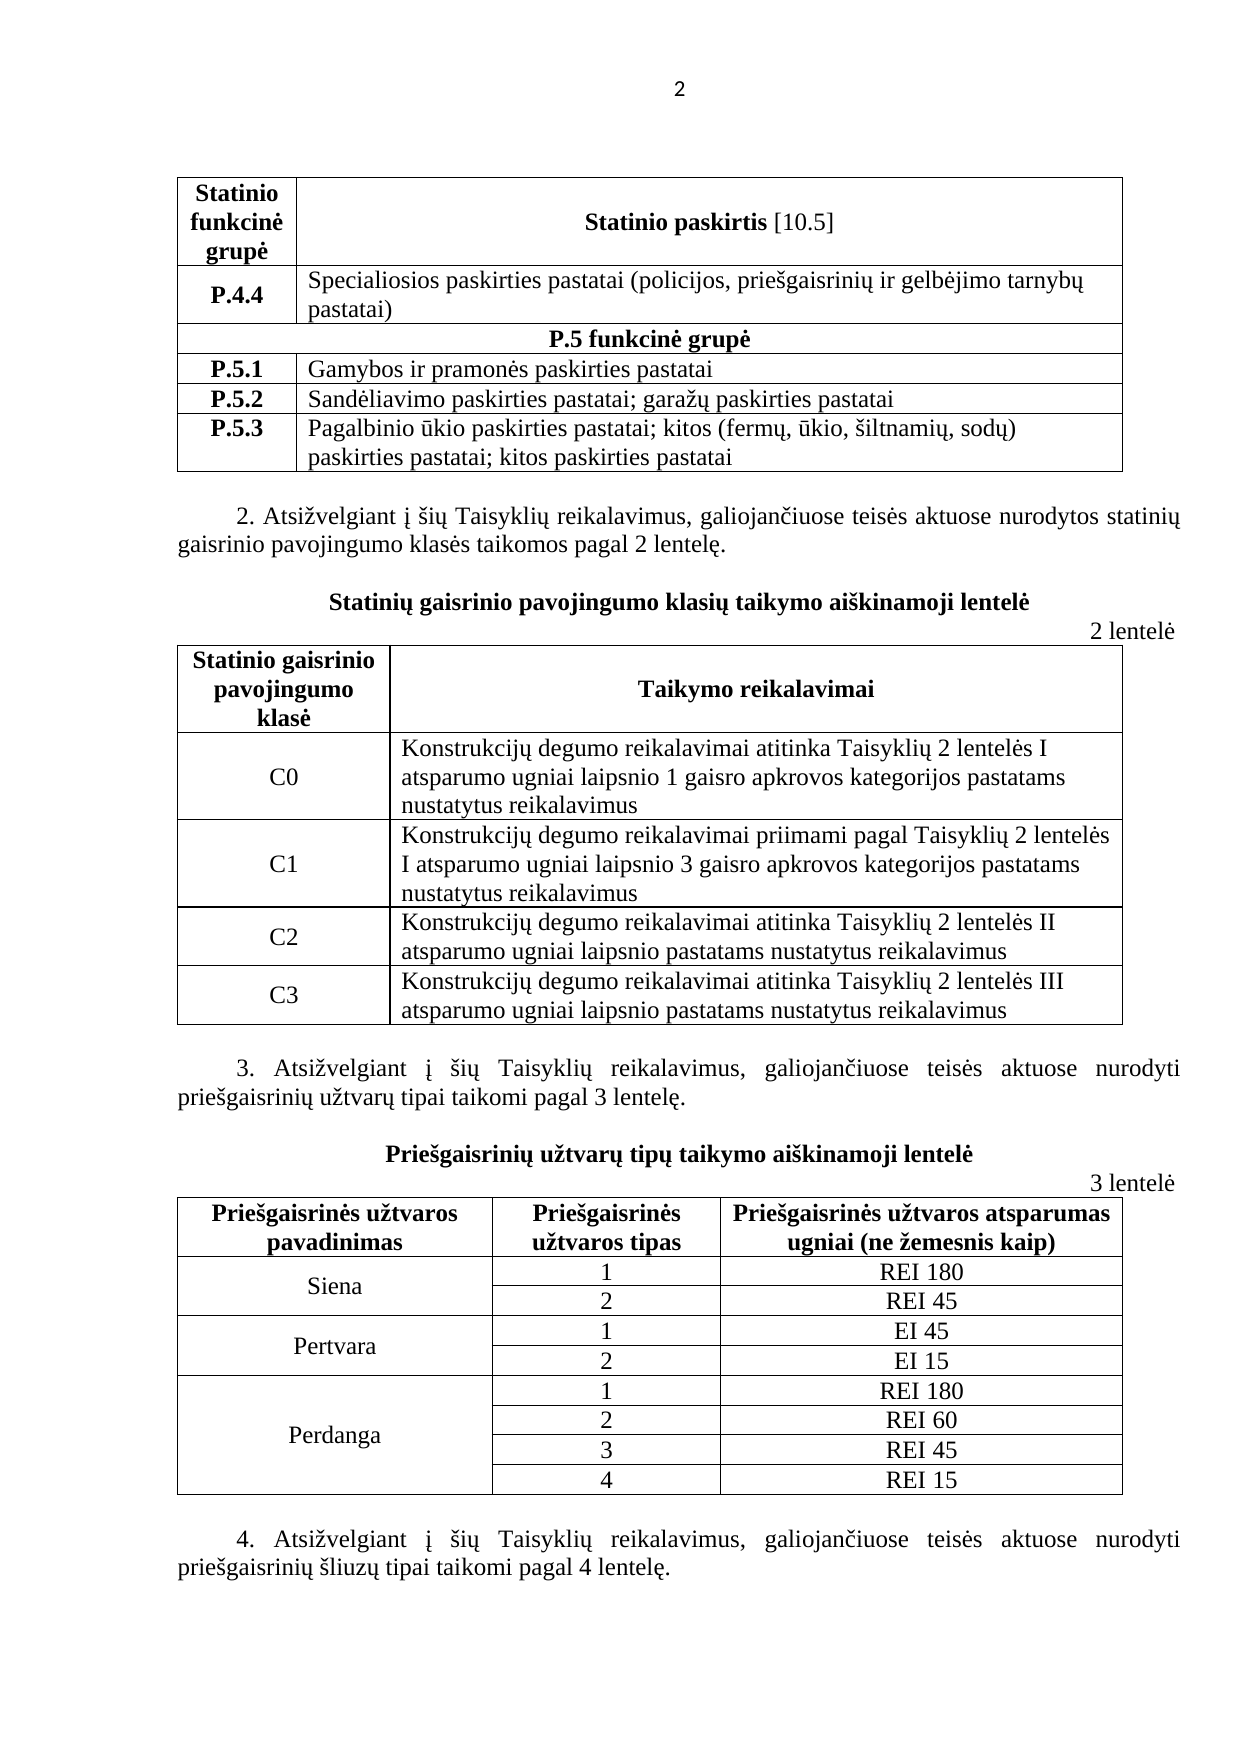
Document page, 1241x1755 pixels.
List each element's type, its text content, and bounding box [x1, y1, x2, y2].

subtitle Priešgaisrinių užtvarų tipų taikymo aiškinamoji lentelė [177, 1139, 1181, 1168]
table_cell P.5.1 [178, 354, 296, 383]
table_cell Pagalbinio ūkio paskirties pastatai; kitos (fermų, ūkio, šiltnamių, sodų) paskirties pastatai; kitos paskirties pastatai [297, 414, 1122, 471]
table_cell Konstrukcijų degumo reikalavimai atitinka Taisyklių 2 lentelės II atsparumo ugniai laipsnio pastatams nustatytus reikalavimus [391, 908, 1122, 965]
table_cell C1 [178, 820, 389, 906]
table_header Priešgaisrinės užtvaros atsparumas ugniai (ne žemesnis kaip) [721, 1198, 1122, 1256]
text 3. Atsižvelgiant į šių Taisyklių reikalavimus, galiojančiuose teisės aktuose nurodyti priešgaisrinių užtvarų tipai taikomi pagal 3 lentelę. [177, 1053, 1181, 1111]
table_cell P.4.4 [178, 266, 296, 323]
subtitle Statinių gaisrinio pavojingumo klasių taikymo aiškinamoji lentelė [177, 587, 1181, 616]
table_header Statinio gaisrinio pavojingumo klasė [178, 646, 389, 732]
table_cell Gamybos ir pramonės paskirties pastatai [297, 354, 1122, 383]
table_cell Konstrukcijų degumo reikalavimai atitinka Taisyklių 2 lentelės I atsparumo ugniai laipsnio 1 gaisro apkrovos kategorijos pastatams nustatytus reikalavimus [391, 733, 1122, 819]
table_cell 2 [493, 1346, 720, 1375]
table_header Priešgaisrinės užtvaros tipas [493, 1198, 720, 1256]
text 2 lentelė [177, 616, 1181, 644]
table_cell P.5.2 [178, 384, 296, 412]
table_cell C0 [178, 733, 389, 819]
table_cell 3 [493, 1435, 720, 1464]
table_cell REI 15 [721, 1465, 1122, 1494]
table_cell 2 [493, 1406, 720, 1434]
table_cell REI 180 [721, 1257, 1122, 1285]
table_cell 1 [493, 1257, 720, 1285]
table_header Statinio funkcinė grupė [178, 178, 296, 264]
table_cell Sandėliavimo paskirties pastatai; garažų paskirties pastatai [297, 384, 1122, 412]
table_cell Siena [178, 1257, 492, 1315]
table_cell EI 15 [721, 1346, 1122, 1375]
table_cell Konstrukcijų degumo reikalavimai atitinka Taisyklių 2 lentelės III atsparumo ugniai laipsnio pastatams nustatytus reikalavimus [391, 966, 1122, 1023]
table_cell 4 [493, 1465, 720, 1494]
table_cell 2 [493, 1286, 720, 1315]
table_cell 1 [493, 1316, 720, 1345]
table_cell REI 60 [721, 1406, 1122, 1434]
table_cell Specialiosios paskirties pastatai (policijos, priešgaisrinių ir gelbėjimo tarnybų pastatai) [297, 266, 1122, 323]
table_cell Konstrukcijų degumo reikalavimai priimami pagal Taisyklių 2 lentelės I atsparumo ugniai laipsnio 3 gaisro apkrovos kategorijos pastatams nustatytus reikalavimus [391, 820, 1122, 906]
table_cell 1 [493, 1376, 720, 1404]
table_cell P.5.3 [178, 414, 296, 471]
table_cell P.5 funkcinė grupė [178, 324, 1122, 353]
table_header Taikymo reikalavimai [391, 646, 1122, 732]
text 2. Atsižvelgiant į šių Taisyklių reikalavimus, galiojančiuose teisės aktuose nurodytos statinių gaisrinio pavojingumo klasės taikomos pagal 2 lentelę. [177, 501, 1181, 558]
table_cell Pertvara [178, 1316, 492, 1375]
table_cell REI 45 [721, 1286, 1122, 1315]
table_cell EI 45 [721, 1316, 1122, 1345]
table_header Statinio paskirtis [10.5] [297, 178, 1122, 264]
table_cell C2 [178, 908, 389, 965]
table_header Priešgaisrinės užtvaros pavadinimas [178, 1198, 492, 1256]
table_cell Perdanga [178, 1376, 492, 1494]
text 4. Atsižvelgiant į šių Taisyklių reikalavimus, galiojančiuose teisės aktuose nurodyti priešgaisrinių šliuzų tipai taikomi pagal 4 lentelę. [177, 1524, 1181, 1581]
table_cell C3 [178, 966, 389, 1023]
table_cell REI 180 [721, 1376, 1122, 1404]
text 3 lentelė [177, 1168, 1181, 1197]
table_cell REI 45 [721, 1435, 1122, 1464]
